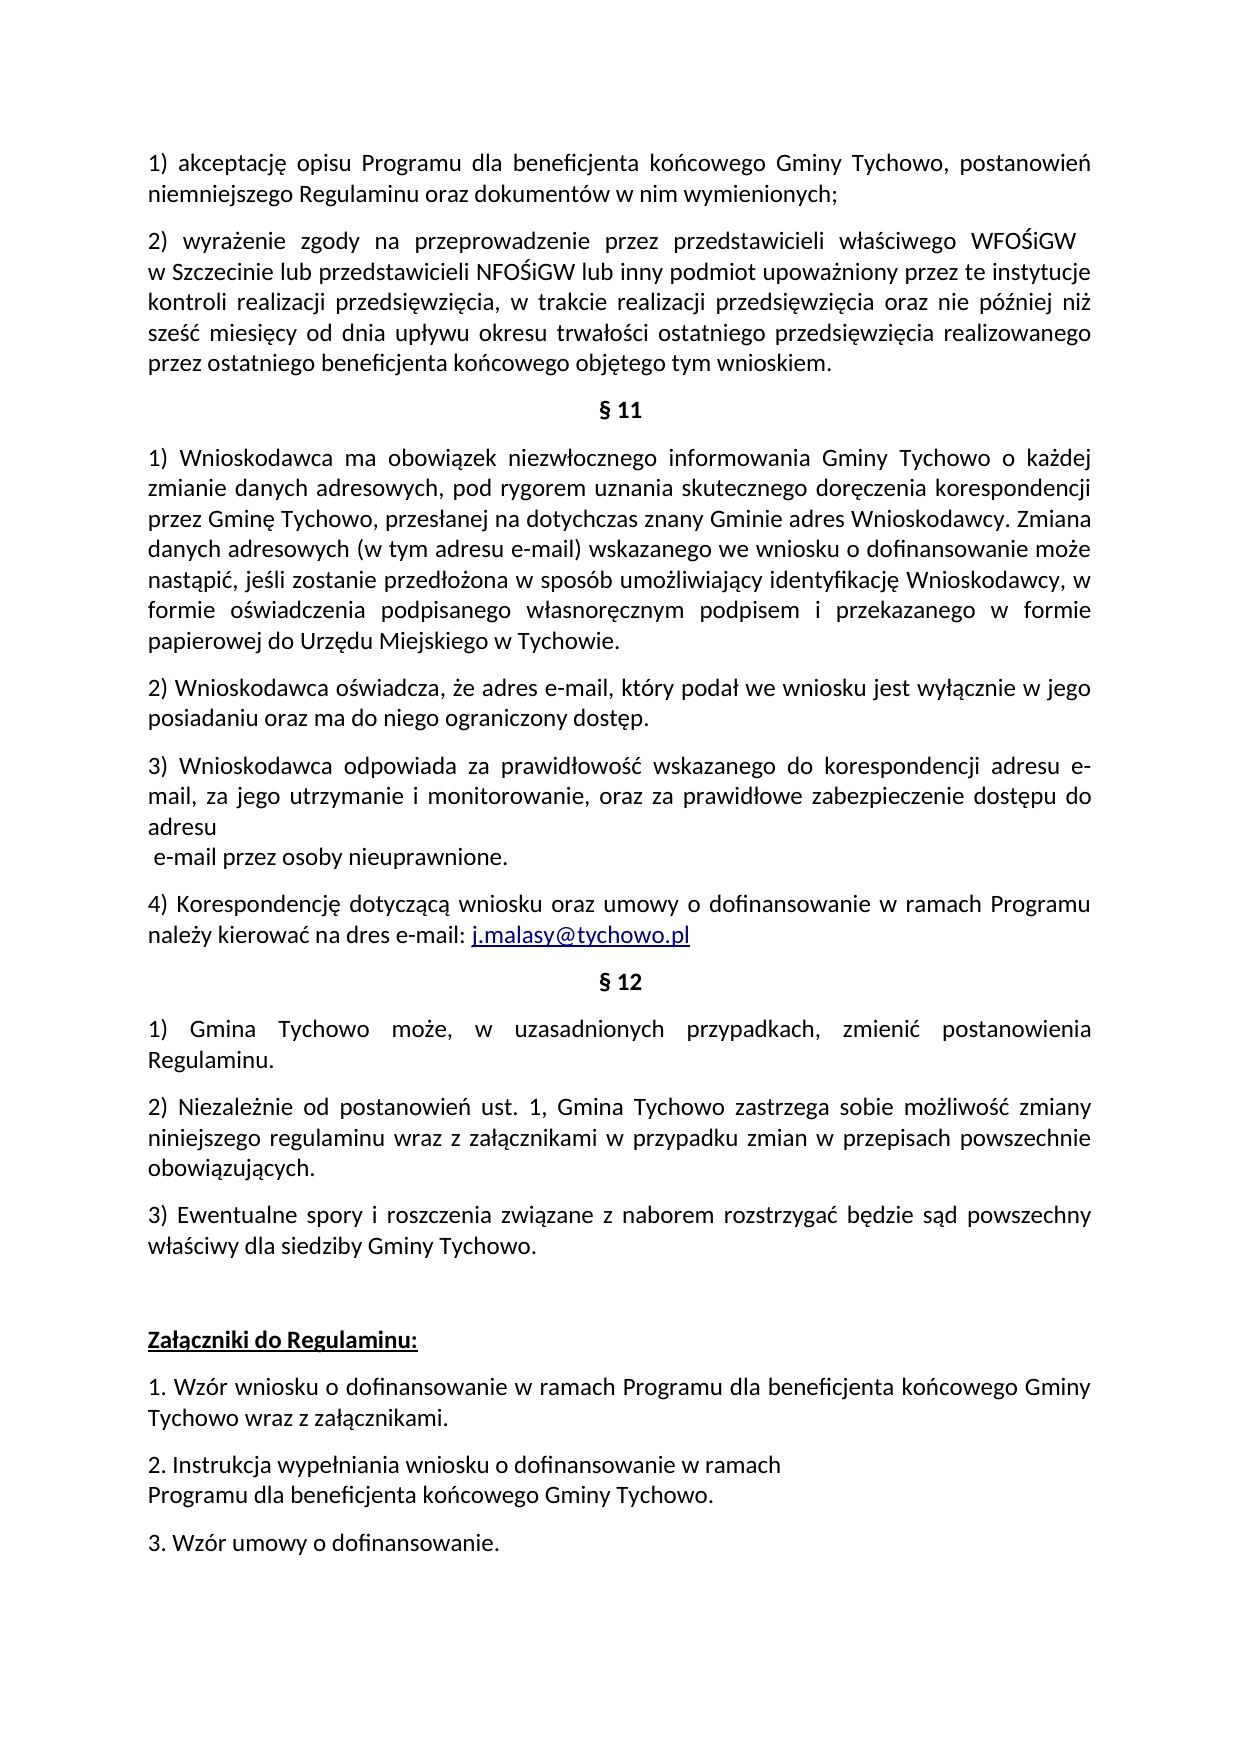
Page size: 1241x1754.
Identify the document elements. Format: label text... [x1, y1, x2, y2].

text Załączniki do Regulaminu: [148, 1324, 1093, 1355]
text 3) Wnioskodawca odpowiada za prawidłowość wskazanego do korespondencji adresu e-mail, za jego utrzymanie i monitorowanie, oraz za prawidłowe zabezpieczenie dostępu do adresu e-mail przez osoby nieuprawnione. [148, 750, 1093, 872]
text § 12 [148, 966, 1093, 997]
text 2) wyrażenie zgody na przeprowadzenie przez przedstawicieli właściwego WFOŚiGW w Szczecinie lub przedstawicieli NFOŚiGW lub inny podmiot upoważniony przez te instytucje kontroli realizacji przedsięwzięcia, w trakcie realizacji przedsięwzięcia oraz nie później niż sześć miesięcy od dnia upływu okresu trwałości ostatniego przedsięwzięcia realizowanego przez ostatniego beneficjenta końcowego objętego tym wnioskiem. [148, 225, 1093, 378]
text 1) akceptację opisu Programu dla beneficjenta końcowego Gminy Tychowo, postanowień niemniejszego Regulaminu oraz dokumentów w nim wymienionych; [148, 148, 1093, 209]
text 2) Wnioskodawca oświadcza, że adres e-mail, który podał we wniosku jest wyłącznie w jego posiadaniu oraz ma do niego ograniczony dostęp. [148, 672, 1093, 733]
text 1) Gmina Tychowo może, w uzasadnionych przypadkach, zmienić postanowienia Regulaminu. [148, 1013, 1093, 1074]
text 4) Korespondencję dotyczącą wniosku oraz umowy o dofinansowanie w ramach Programu należy kierować na dres e-mail: j.malasy@tychowo.pl [148, 888, 1093, 949]
text 3) Ewentualne spory i roszczenia związane z naborem rozstrzygać będzie sąd powszechny właściwy dla siedziby Gminy Tychowo. [148, 1199, 1093, 1260]
text 2) Niezależnie od postanowień ust. 1, Gmina Tychowo zastrzega sobie możliwość zmiany niniejszego regulaminu wraz z załącznikami w przypadku zmian w przepisach powszechnie obowiązujących. [148, 1091, 1093, 1183]
text 2. Instrukcja wypełniania wniosku o dofinansowanie w ramach Programu dla beneficjenta końcowego Gminy Tychowo. [148, 1449, 1093, 1510]
text § 11 [148, 394, 1093, 425]
text 1. Wzór wniosku o dofinansowanie w ramach Programu dla beneficjenta końcowego Gminy Tychowo wraz z załącznikami. [148, 1371, 1093, 1432]
text 1) Wnioskodawca ma obowiązek niezwłocznego informowania Gminy Tychowo o każdej zmianie danych adresowych, pod rygorem uznania skutecznego doręczenia korespondencji przez Gminę Tychowo, przesłanej na dotychczas znany Gminie adres Wnioskodawcy. Zmiana danych adresowych (w tym adresu e-mail) wskazanego we wniosku o dofinansowanie może nastąpić, jeśli zostanie przedłożona w sposób umożliwiający identyfikację Wnioskodawcy, w formie oświadczenia podpisanego własnoręcznym podpisem i przekazanego w formie papierowej do Urzędu Miejskiego w Tychowie. [148, 442, 1093, 655]
text 3. Wzór umowy o dofinansowanie. [148, 1527, 1093, 1557]
